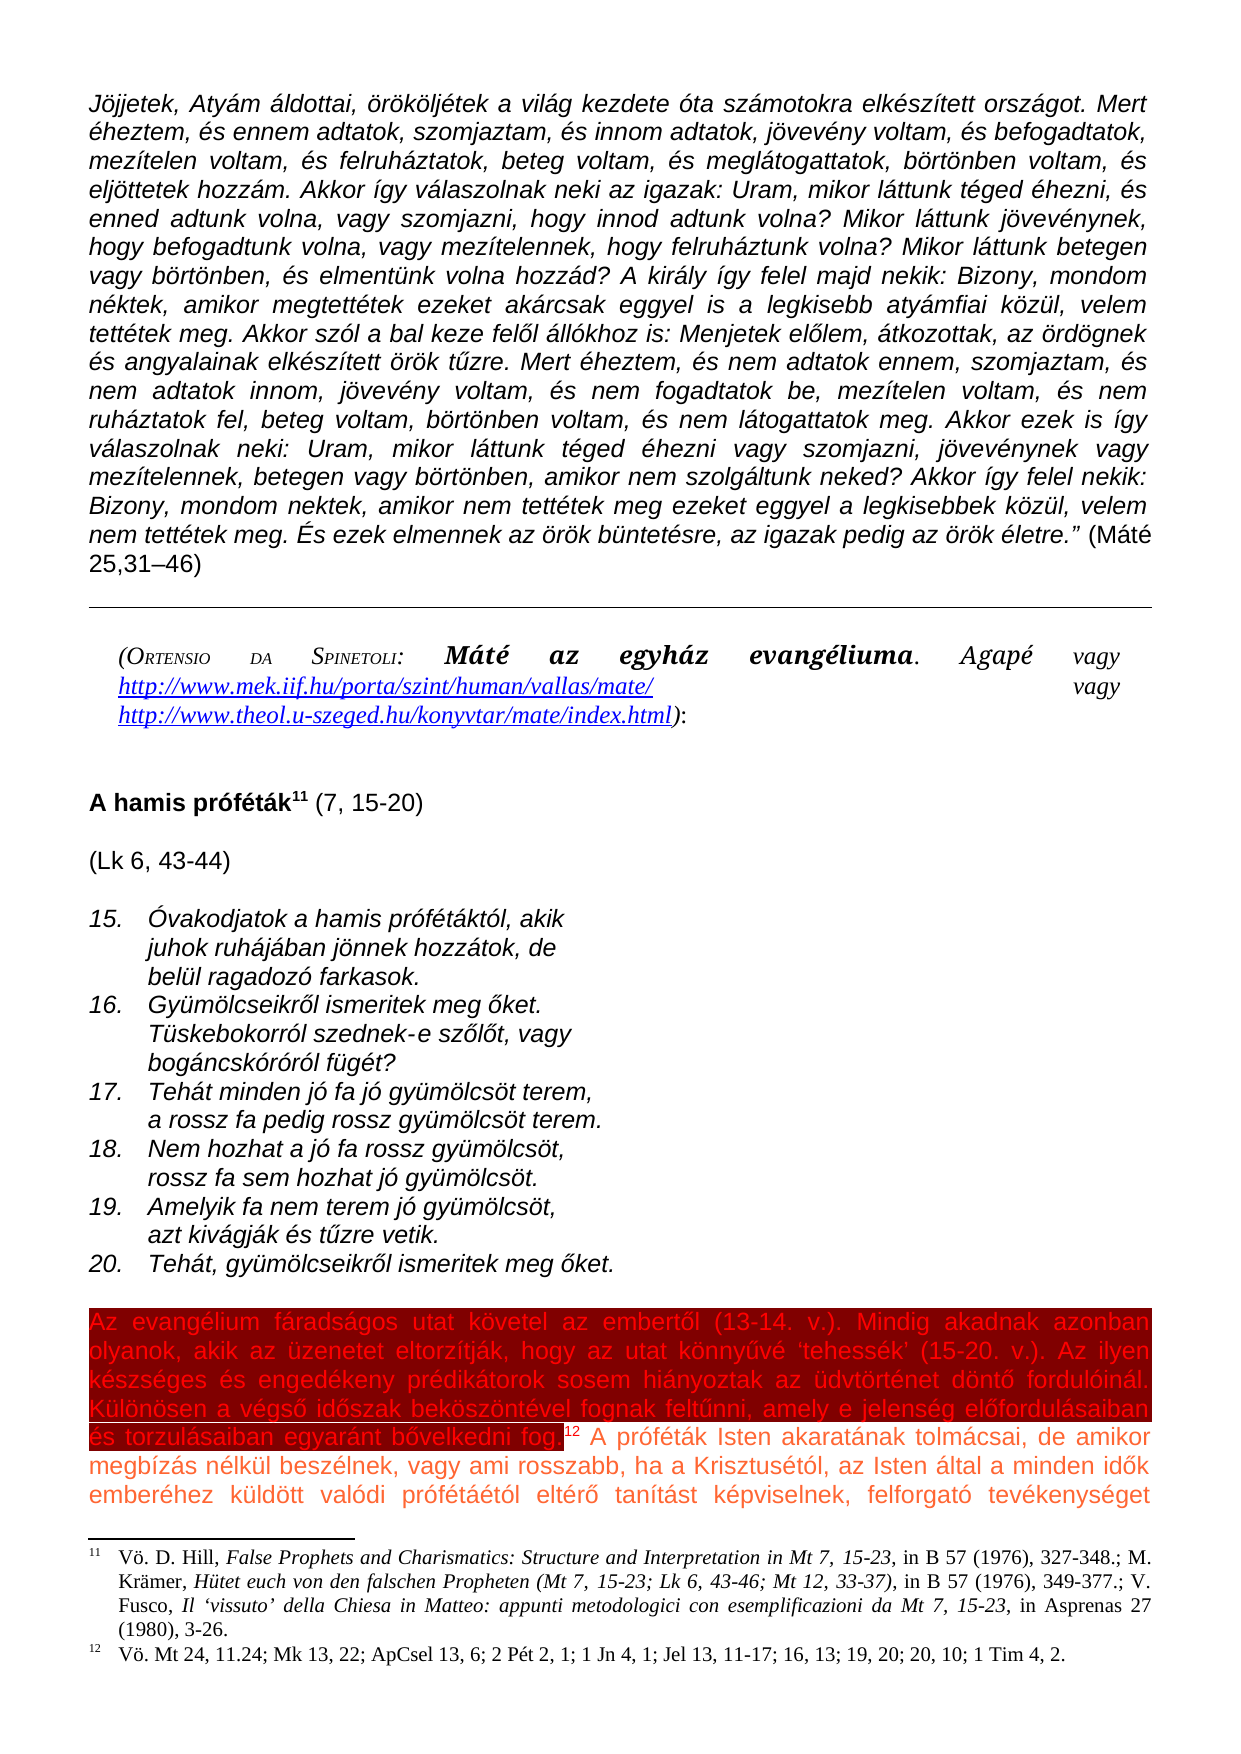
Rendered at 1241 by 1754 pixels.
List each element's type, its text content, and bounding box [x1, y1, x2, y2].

text Vö. Mt 24, 11.24; Mk 13, 22; ApCsel 13, 6; 2 Pét 2, 1; 1 Jn 4, 1; Jel 13, 11-17; 16, 13; 19, 20; 20, 10; 1 Tim 4, 2. [88, 1641, 1152, 1665]
text Vö. D. Hill, False Prophets and Charismatics: Structure and Interpretation in Mt 7, 15-23, in B 57 (1976), 327-348.; M. Krämer, Hütet euch von den falschen Propheten (Mt 7, 15-23; Lk 6, 43-46; Mt 12, 33-37), in B 57 (1976), 349-377.; V. Fusco, Il ‘vissuto’ della Chiesa in Matteo: appunti metodologici con esemplificazioni da Mt 7, 15-23, in Asprenas 27 (1980), 3-26. [88, 1545, 1152, 1641]
text 15. Óvakodjatok a hamis prófétáktól, akik juhok ruhájában jönnek hozzátok, de belül ragadozó farkasok. [88, 904, 1152, 990]
text (Ortensio da Spinetoli: Máté az egyház evangéliuma. Agapé vagy http://www.mek.iif.hu/porta/szint/human/vallas/mate/ vagy http://www.theol.u-szeged.hu/konyvtar/mate/index.html): [88, 608, 1152, 758]
text A hamis próféták (7, 15-20) [88, 788, 1152, 816]
text 17. Tehát minden jó fa jó gyümölcsöt terem, a rossz fa pedig rossz gyümölcsöt terem. [88, 1077, 1152, 1134]
text (Lk 6, 43-44) [88, 846, 1152, 875]
text 18. Nem hozhat a jó fa rossz gyümölcsöt, rossz fa sem hozhat jó gyümölcsöt. [88, 1134, 1152, 1192]
text 19. Amelyik fa nem terem jó gyümölcsöt, azt kivágják és tűzre vetik. [88, 1192, 1152, 1249]
text 20. Tehát, gyümölcseikről ismeritek meg őket. [88, 1249, 1152, 1278]
text 16. Gyümölcseikről ismeritek meg őket. Tüskebokorról szednek‑e szőlőt, vagy bogáncskóróról fügét? [88, 990, 1152, 1077]
text Az evangélium fáradságos utat követel az embertől (13-14. v.). Mindig akadnak azonban olyanok, akik az üzenetet eltorzítják, hogy az utat könnyűvé ‘tehessék’ (15-20. v.). Az ilyen készséges és engedékeny prédikátorok sosem hiányoztak az üdvtörténet döntő fordulóinál. Különösen a végső időszak beköszöntével fognak feltűnni, amely e jelenség előfordulásaiban és torzulásaiban egyaránt bővelkedni fog. A próféták Isten akaratának tolmácsai, de amikor megbízás nélkül beszélnek, vagy ami rosszabb, ha a Krisztusétól, az Isten által a minden idők emberéhez küldött valódi prófétáétól eltérő tanítást képviselnek, felforgató tevékenységet [88, 1307, 1152, 1509]
text Jöjjetek, Atyám áldottai, örököljétek a világ kezdete óta számotokra elkészített országot. Mert éheztem, és ennem adtatok, szomjaztam, és innom adtatok, jövevény voltam, és befogadtatok, mezítelen voltam, és felruháztatok, beteg voltam, és meglátogattatok, börtönben voltam, és eljöttetek hozzám. Akkor így válaszolnak neki az igazak: Uram, mikor láttunk téged éhezni, és enned adtunk volna, vagy szomjazni, hogy innod adtunk volna? Mikor láttunk jövevénynek, hogy befogadtunk volna, vagy mezítelennek, hogy felruháztunk volna? Mikor láttunk betegen vagy börtönben, és elmentünk volna hozzád? A király így felel majd nekik: Bizony, mondom néktek, amikor megtettétek ezeket akárcsak eggyel is a legkisebb atyámfiai közül, velem tettétek meg. Akkor szól a bal keze felől állókhoz is: Menjetek előlem, átkozottak, az ördögnek és angyalainak elkészített örök tűzre. Mert éheztem, és nem adtatok ennem, szomjaztam, és nem adtatok innom, jövevény voltam, és nem fogadtatok be, mezítelen voltam, és nem ruháztatok fel, beteg voltam, börtönben voltam, és nem látogattatok meg. Akkor ezek is így válaszolnak neki: Uram, mikor láttunk téged éhezni vagy szomjazni, jövevénynek vagy mezítelennek, betegen vagy börtönben, amikor nem szolgáltunk neked? Akkor így felel nekik: Bizony, mondom nektek, amikor nem tettétek meg ezeket eggyel a legkisebbek közül, velem nem tettétek meg. És ezek elmennek az örök büntetésre, az igazak pedig az örök életre.” (Máté 25,31‒46) [88, 88, 1152, 577]
